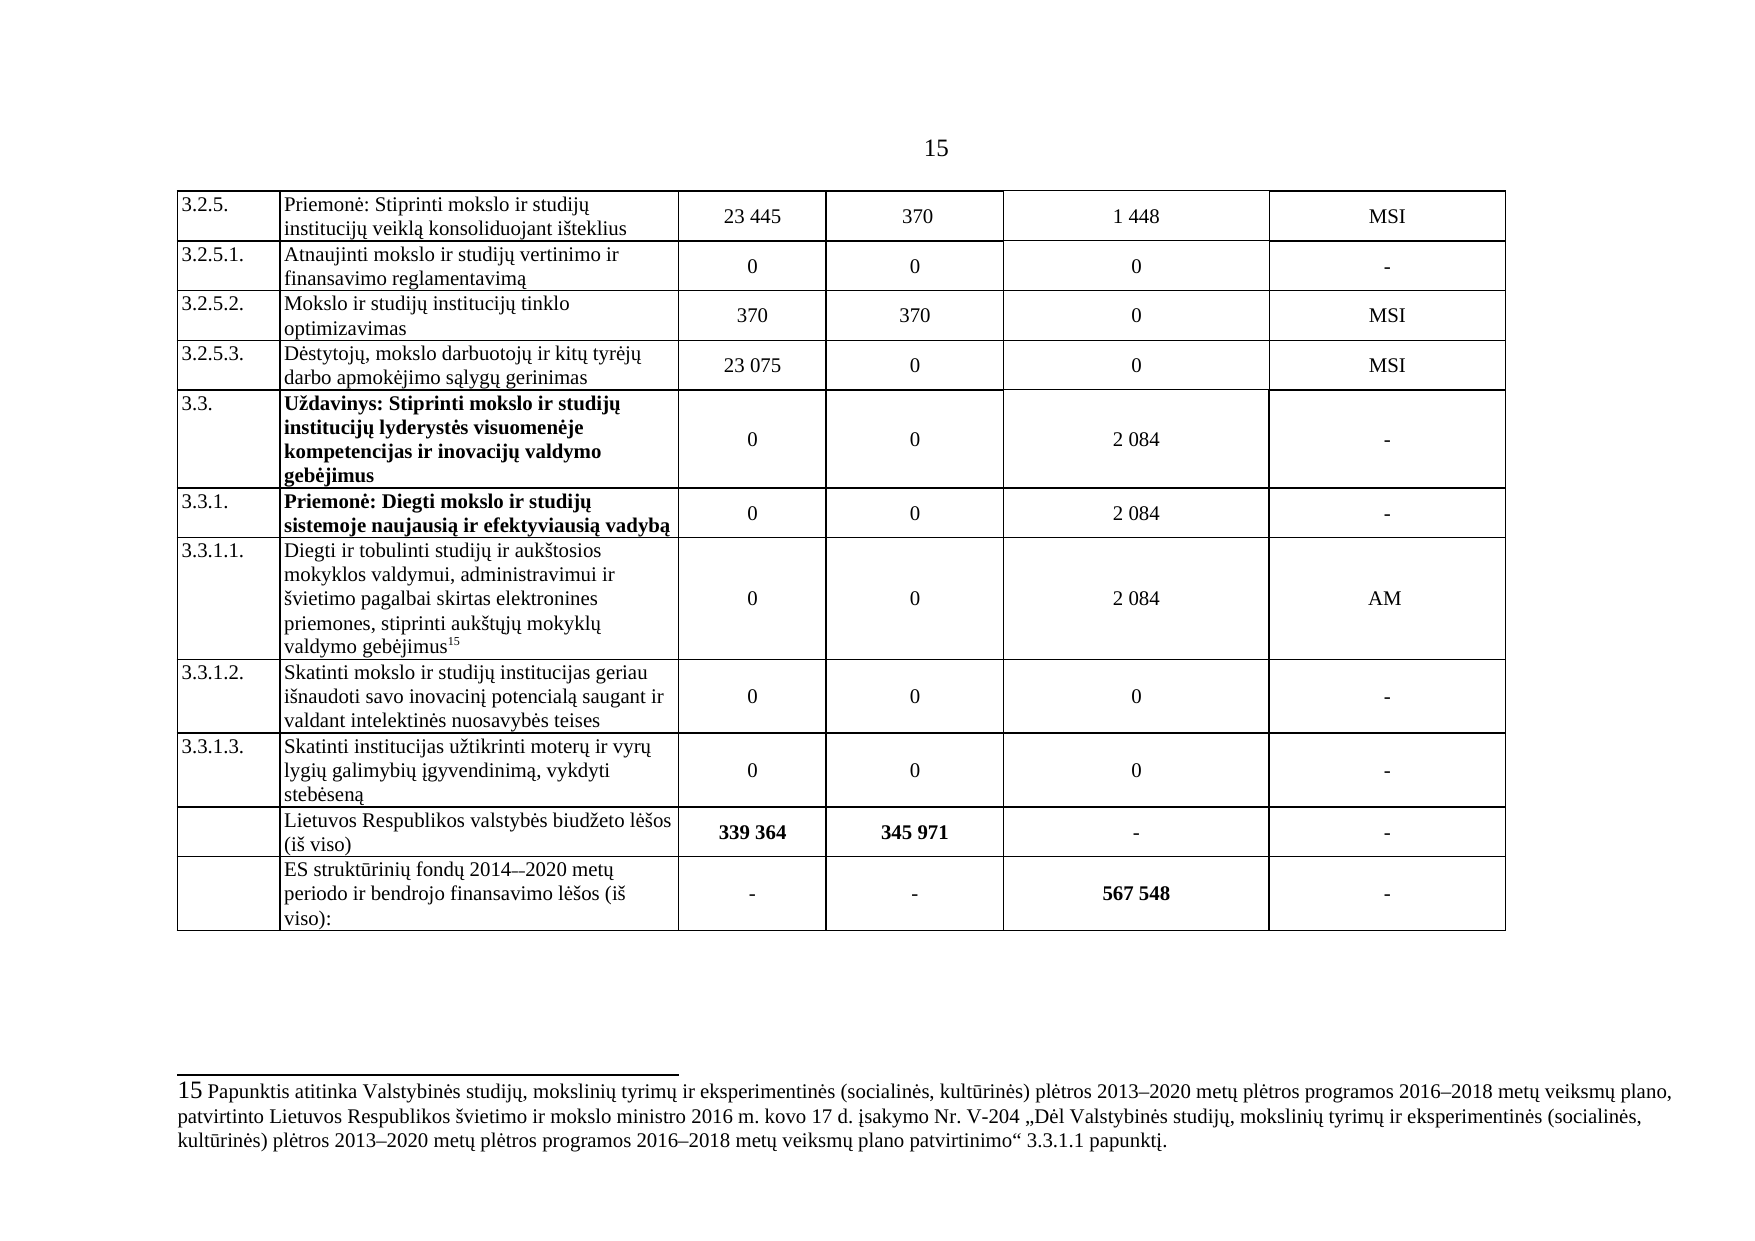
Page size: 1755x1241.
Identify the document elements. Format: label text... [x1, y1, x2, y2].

table_cell [1506, 537, 1516, 658]
table_cell AM [1270, 538, 1505, 658]
table_cell Skatinti mokslo ir studijų institucijas geriau išnaudoti savo inovacinį potencialą saugant ir valdant intelektinės nuosavybės teises [281, 660, 678, 732]
table_cell [178, 808, 279, 856]
table_cell - [1270, 857, 1505, 929]
table_cell [178, 857, 279, 929]
table_cell - [1270, 734, 1505, 806]
table_cell ES struktūrinių fondų 2014˗˗2020 metų periodo ir bendrojo finansavimo lėšos (iš viso): [281, 857, 678, 929]
table_cell - [679, 857, 825, 929]
table_cell 0 [827, 734, 1003, 806]
table_cell 0 [1004, 734, 1268, 806]
table_cell - [1270, 808, 1505, 856]
table_cell 0 [679, 489, 825, 537]
table_cell Priemonė: Diegti mokslo ir studijų sistemoje naujausią ir efektyviausią vadybą [281, 489, 678, 537]
table_cell 3.2.5. [178, 192, 279, 240]
table_cell 3.3.1.2. [178, 660, 279, 732]
table_cell 0 [679, 242, 825, 290]
table_cell 0 [679, 538, 825, 658]
table_cell [1506, 340, 1516, 389]
table_cell Skatinti institucijas užtikrinti moterų ir vyrų lygių galimybių įgyvendinimą, vykdyti stebėseną [281, 734, 678, 806]
table_cell [1506, 290, 1516, 339]
table_cell [1506, 487, 1516, 537]
table_cell 567 548 [1004, 857, 1268, 929]
table_cell [1506, 659, 1516, 732]
table_cell [1506, 389, 1516, 487]
table_cell Lietuvos Respublikos valstybės biudžeto lėšos (iš viso) [281, 808, 678, 856]
table_cell 3.3. [178, 391, 279, 487]
table_cell 345 971 [827, 808, 1003, 856]
table_cell 2 084 [1004, 538, 1268, 658]
table_cell 0 [1004, 341, 1269, 389]
table_cell 0 [1004, 660, 1268, 732]
table_cell Uždavinys: Stiprinti mokslo ir studijų institucijų lyderystės visuomenėje kompetencijas ir inovacijų valdymo gebėjimus [281, 391, 678, 487]
table_cell 370 [679, 291, 825, 339]
table_cell 3.2.5.3. [178, 341, 279, 389]
table_cell 0 [679, 660, 825, 732]
table_cell 23 445 [679, 192, 825, 240]
table_cell 0 [1004, 291, 1269, 339]
table_cell MSI [1270, 341, 1505, 389]
table_cell [1506, 190, 1516, 240]
table_cell 1 448 [1004, 191, 1269, 240]
table_cell - [1270, 391, 1505, 487]
table_cell [1506, 732, 1516, 806]
table_cell 339 364 [679, 808, 825, 856]
table_cell [1506, 856, 1516, 929]
table_cell 370 [827, 291, 1003, 339]
table_cell 0 [827, 391, 1003, 487]
table_cell 0 [679, 734, 825, 806]
table_cell 0 [827, 242, 1003, 290]
table_cell 3.2.5.1. [178, 242, 279, 290]
table_cell Dėstytojų, mokslo darbuotojų ir kitų tyrėjų darbo apmokėjimo sąlygų gerinimas [281, 341, 678, 389]
table_cell Mokslo ir studijų institucijų tinklo optimizavimas [281, 291, 678, 339]
table_cell [1506, 806, 1516, 856]
table_cell 3.2.5.2. [178, 291, 279, 339]
table_cell 0 [827, 660, 1003, 732]
table_cell 3.3.1.3. [178, 734, 279, 806]
table_cell 23 075 [679, 341, 825, 389]
table_cell [1506, 240, 1516, 290]
table_cell - [827, 857, 1003, 929]
table_cell Atnaujinti mokslo ir studijų vertinimo ir finansavimo reglamentavimą [281, 242, 678, 290]
table_cell 3.3.1. [178, 489, 279, 537]
table_cell Priemonė: Stiprinti mokslo ir studijų institucijų veiklą konsoliduojant išteklius [281, 192, 678, 240]
table_cell 370 [827, 192, 1003, 240]
table_cell 0 [827, 538, 1003, 658]
table_cell 2 084 [1004, 390, 1268, 487]
table_cell Diegti ir tobulinti studijų ir aukštosios mokyklos valdymui, administravimui ir švietimo pagalbai skirtas elektronines priemones, stiprinti aukštųjų mokyklų valdymo gebėjimus [281, 538, 678, 658]
table_cell MSI [1270, 192, 1505, 240]
table_cell - [1270, 242, 1505, 290]
table_cell 3.3.1.1. [178, 538, 279, 658]
table_cell 0 [679, 391, 825, 487]
table_cell - [1270, 489, 1505, 537]
table_cell 0 [1004, 241, 1269, 290]
table_cell - [1004, 808, 1268, 856]
table_cell 0 [827, 341, 1003, 389]
table_cell 0 [827, 489, 1003, 537]
table_cell 2 084 [1004, 489, 1268, 537]
table_cell MSI [1270, 291, 1505, 339]
table_cell - [1270, 660, 1505, 732]
